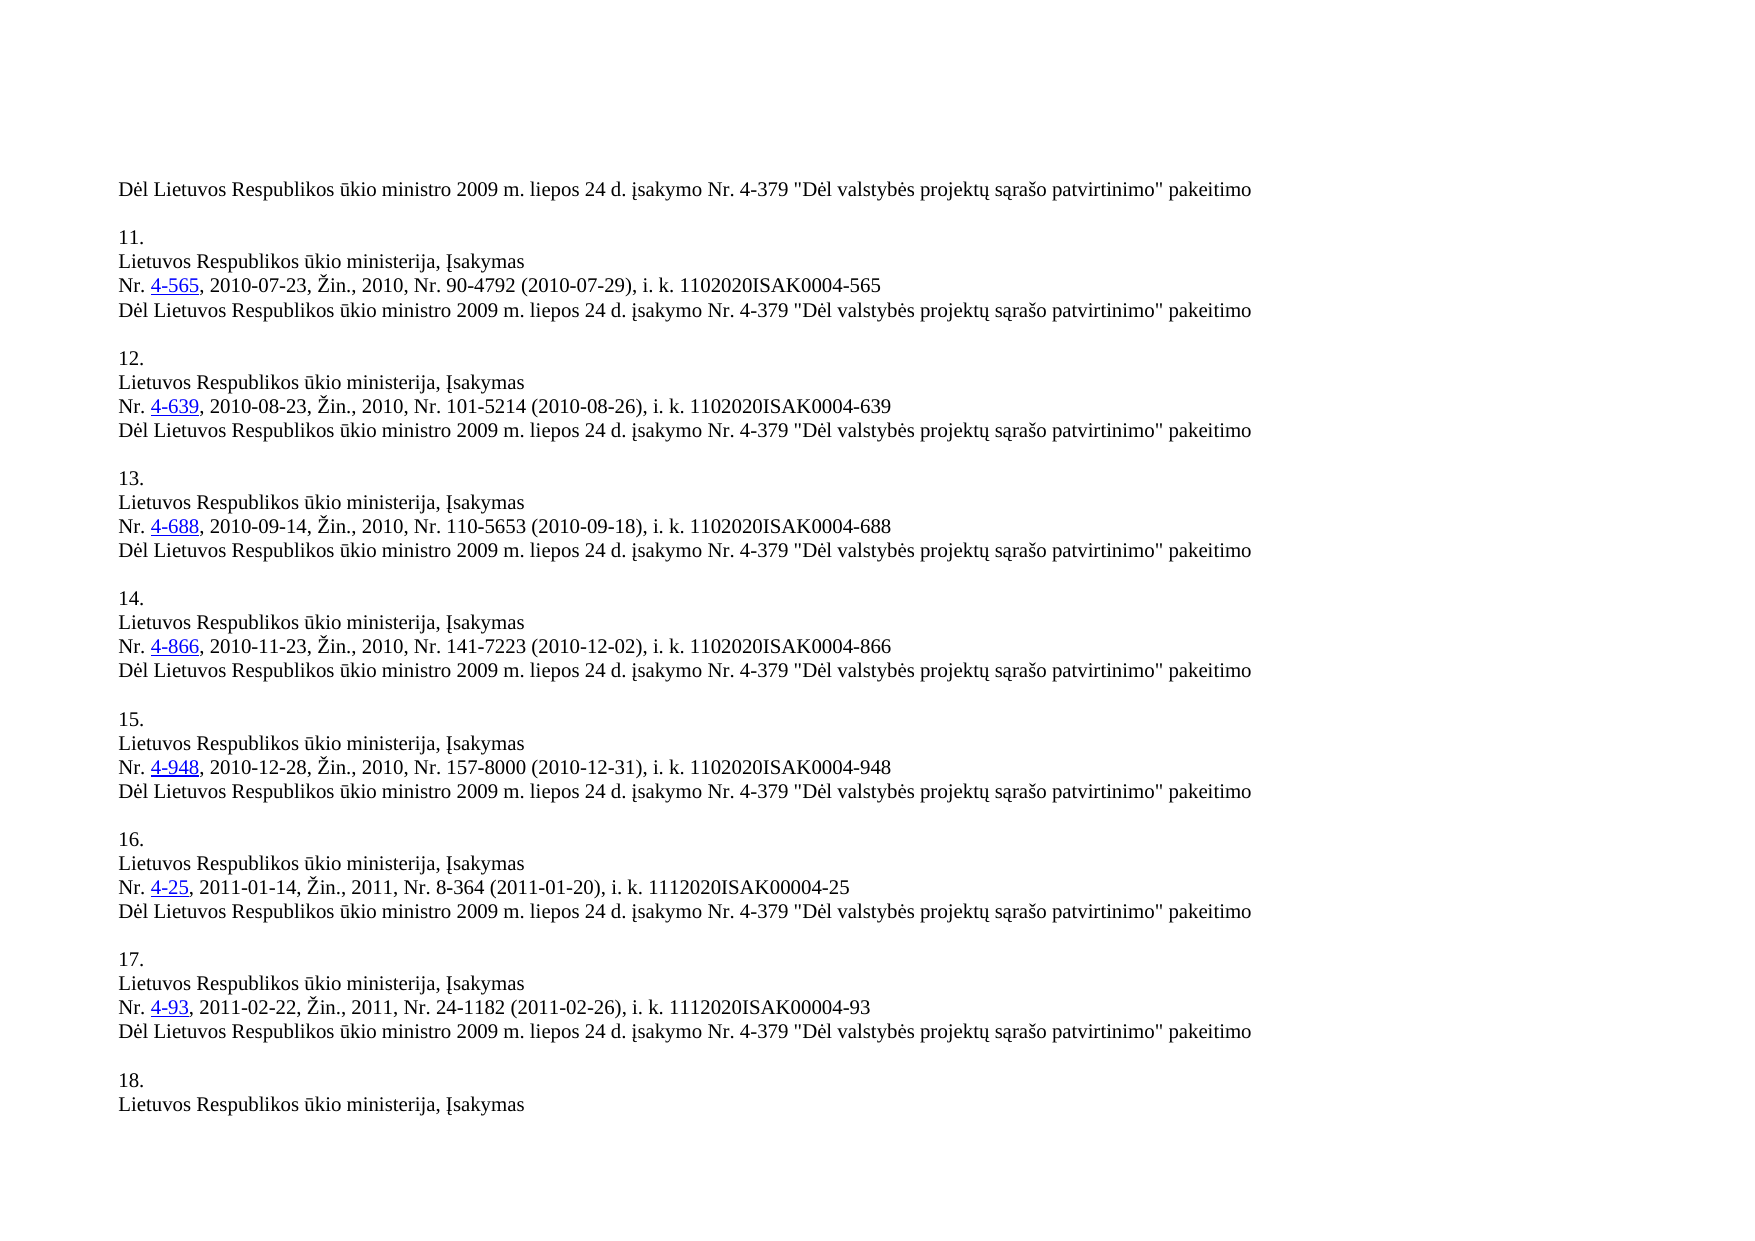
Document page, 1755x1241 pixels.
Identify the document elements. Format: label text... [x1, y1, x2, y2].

text Lietuvos Respublikos ūkio ministerija, Įsakymas [118, 370, 1636, 394]
text Lietuvos Respublikos ūkio ministerija, Įsakymas [118, 610, 1636, 634]
text Lietuvos Respublikos ūkio ministerija, Įsakymas [118, 731, 1636, 755]
text Nr. 4-866, 2010-11-23, Žin., 2010, Nr. 141-7223 (2010-12-02), i. k. 1102020ISAK0004-866 [118, 634, 1636, 658]
text Nr. 4-688, 2010-09-14, Žin., 2010, Nr. 110-5653 (2010-09-18), i. k. 1102020ISAK0004-688 [118, 514, 1636, 538]
text 14. [118, 586, 1636, 610]
text Dėl Lietuvos Respublikos ūkio ministro 2009 m. liepos 24 d. įsakymo Nr. 4-379 "Dėl valstybės projektų sąrašo patvirtinimo" pakeitimo [118, 297, 1636, 322]
text 12. [118, 346, 1636, 370]
text Lietuvos Respublikos ūkio ministerija, Įsakymas [118, 1092, 1636, 1116]
text Lietuvos Respublikos ūkio ministerija, Įsakymas [118, 249, 1636, 273]
text 13. [118, 466, 1636, 490]
text Nr. 4-639, 2010-08-23, Žin., 2010, Nr. 101-5214 (2010-08-26), i. k. 1102020ISAK0004-639 [118, 394, 1636, 418]
text Dėl Lietuvos Respublikos ūkio ministro 2009 m. liepos 24 d. įsakymo Nr. 4-379 "Dėl valstybės projektų sąrašo patvirtinimo" pakeitimo [118, 658, 1636, 682]
text 17. [118, 947, 1636, 971]
text Nr. 4-565, 2010-07-23, Žin., 2010, Nr. 90-4792 (2010-07-29), i. k. 1102020ISAK0004-565 [118, 273, 1636, 297]
text Dėl Lietuvos Respublikos ūkio ministro 2009 m. liepos 24 d. įsakymo Nr. 4-379 "Dėl valstybės projektų sąrašo patvirtinimo" pakeitimo [118, 1019, 1636, 1043]
text Lietuvos Respublikos ūkio ministerija, Įsakymas [118, 851, 1636, 875]
text 15. [118, 707, 1636, 731]
text Dėl Lietuvos Respublikos ūkio ministro 2009 m. liepos 24 d. įsakymo Nr. 4-379 "Dėl valstybės projektų sąrašo patvirtinimo" pakeitimo [118, 177, 1636, 201]
text 18. [118, 1067, 1636, 1092]
text Nr. 4-948, 2010-12-28, Žin., 2010, Nr. 157-8000 (2010-12-31), i. k. 1102020ISAK0004-948 [118, 755, 1636, 779]
text 16. [118, 827, 1636, 851]
text 11. [118, 225, 1636, 249]
text Dėl Lietuvos Respublikos ūkio ministro 2009 m. liepos 24 d. įsakymo Nr. 4-379 "Dėl valstybės projektų sąrašo patvirtinimo" pakeitimo [118, 418, 1636, 442]
text Dėl Lietuvos Respublikos ūkio ministro 2009 m. liepos 24 d. įsakymo Nr. 4-379 "Dėl valstybės projektų sąrašo patvirtinimo" pakeitimo [118, 779, 1636, 803]
text Dėl Lietuvos Respublikos ūkio ministro 2009 m. liepos 24 d. įsakymo Nr. 4-379 "Dėl valstybės projektų sąrašo patvirtinimo" pakeitimo [118, 899, 1636, 923]
text Lietuvos Respublikos ūkio ministerija, Įsakymas [118, 971, 1636, 995]
text Dėl Lietuvos Respublikos ūkio ministro 2009 m. liepos 24 d. įsakymo Nr. 4-379 "Dėl valstybės projektų sąrašo patvirtinimo" pakeitimo [118, 538, 1636, 562]
text Nr. 4-25, 2011-01-14, Žin., 2011, Nr. 8-364 (2011-01-20), i. k. 1112020ISAK00004-25 [118, 875, 1636, 899]
text Nr. 4-93, 2011-02-22, Žin., 2011, Nr. 24-1182 (2011-02-26), i. k. 1112020ISAK00004-93 [118, 995, 1636, 1019]
text Lietuvos Respublikos ūkio ministerija, Įsakymas [118, 490, 1636, 514]
